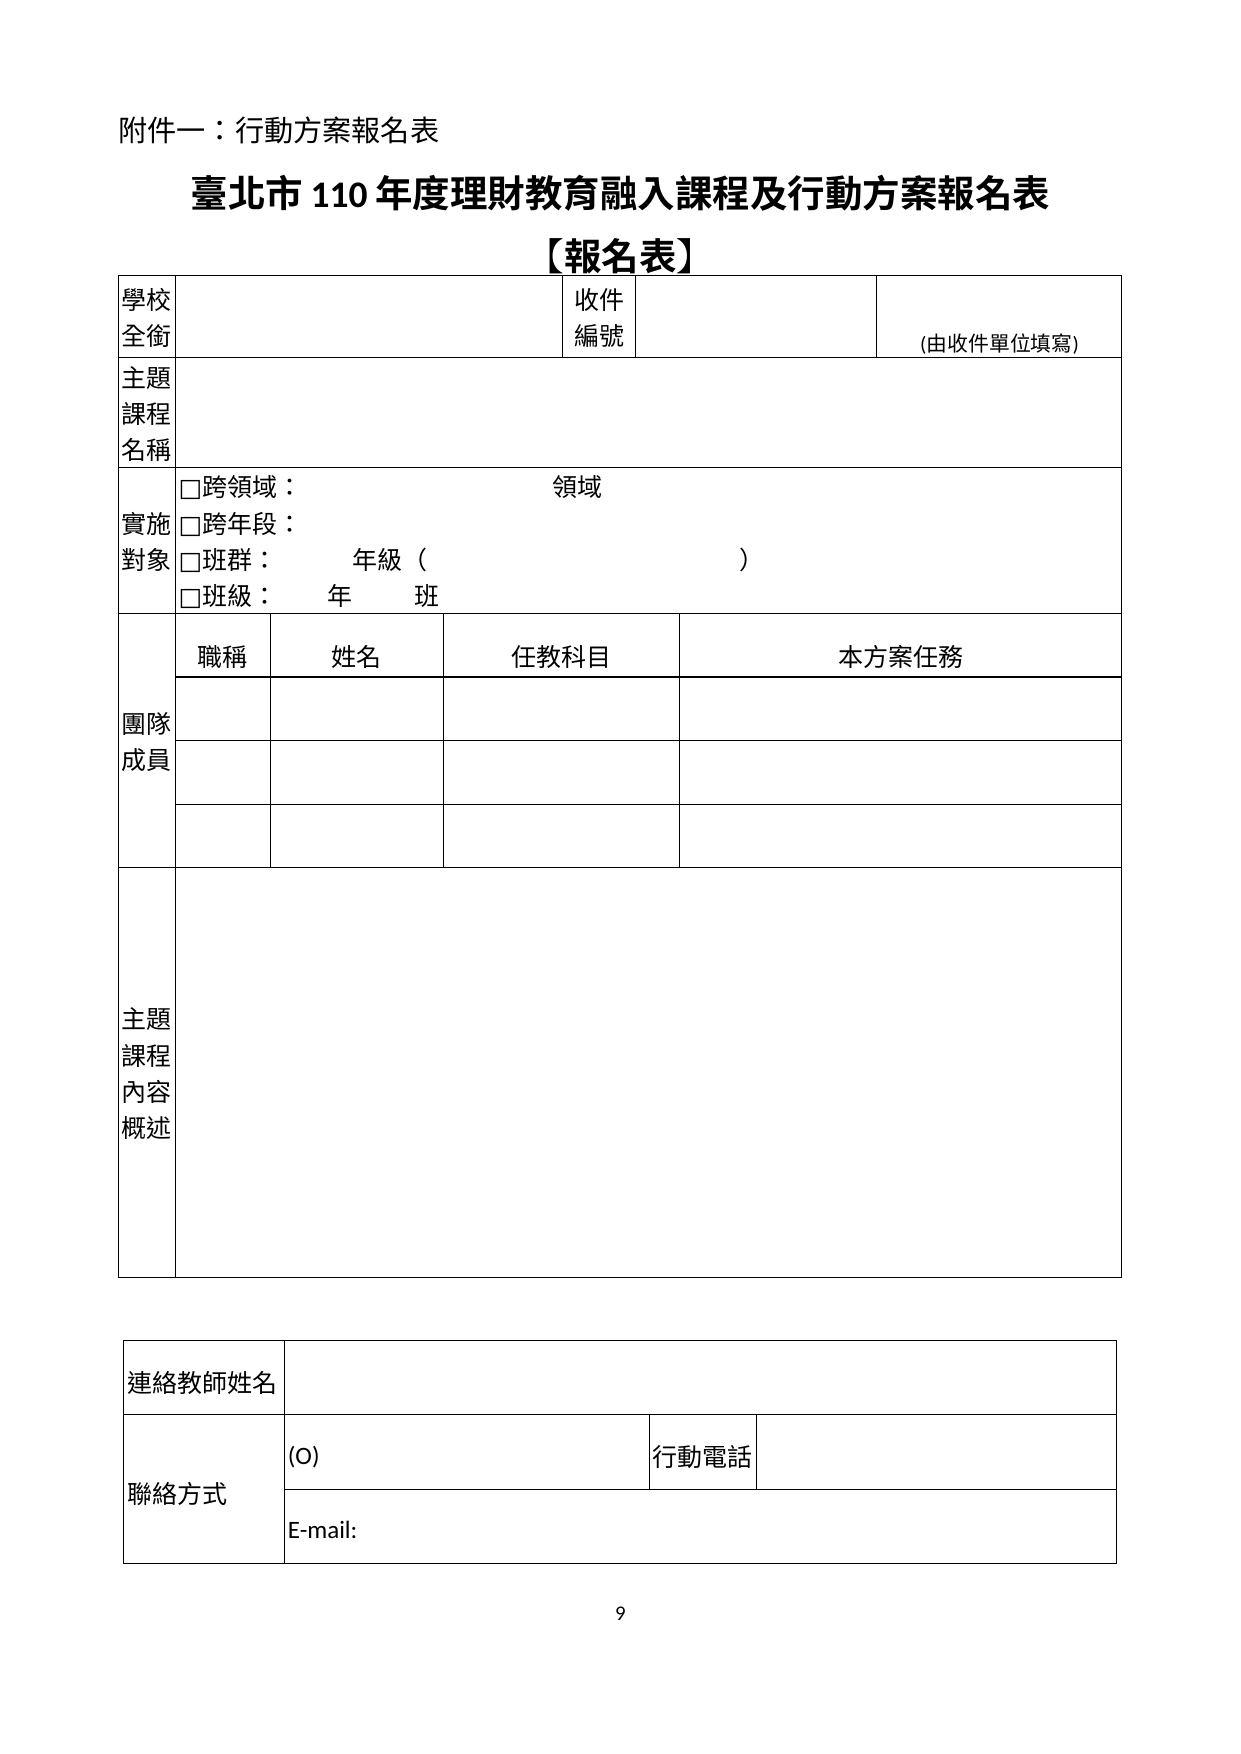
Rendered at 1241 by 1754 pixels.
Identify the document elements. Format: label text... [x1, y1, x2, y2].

table_header [285, 1341, 1116, 1414]
table_cell [271, 805, 443, 867]
table_cell [757, 1415, 1116, 1488]
table_cell [176, 805, 270, 867]
table_cell [444, 805, 679, 867]
table_cell 職稱 [176, 614, 270, 676]
table_header [636, 276, 876, 357]
table_cell 本方案任務 [680, 614, 1121, 676]
table_cell 任教科目 [444, 614, 679, 676]
table_cell [444, 741, 679, 803]
table_cell 主題課程內容概述 [119, 868, 175, 1277]
table_cell 行動電話 [650, 1415, 756, 1488]
table_header (由收件單位填寫) [877, 276, 1121, 357]
text 臺北市110年度理財教育融入課程及行動方案報名表 [118, 150, 1122, 212]
table_cell E-mail: [285, 1490, 1116, 1563]
table_header 收件編號 [563, 276, 635, 357]
table_cell [680, 741, 1121, 803]
table_cell 團隊成員 [119, 614, 175, 867]
table_cell [176, 868, 1121, 1277]
table_cell [176, 741, 270, 803]
table_cell [680, 805, 1121, 867]
table_header 學校全銜 [119, 276, 175, 357]
table_cell 聯絡方式 [124, 1415, 284, 1563]
table_header 連絡教師姓名 [124, 1341, 284, 1414]
table_cell [176, 678, 270, 740]
table_cell 主題課程名稱 [119, 358, 175, 467]
text 【報名表】 [118, 212, 1122, 275]
table_header [176, 276, 562, 357]
table_cell □跨領域： 領域 □跨年段： □班群： 年級（ ） □班級： 年 班 [176, 468, 1121, 613]
table_cell 實施對象 [119, 468, 175, 613]
table_cell (O) [285, 1415, 649, 1488]
table_cell [444, 678, 679, 740]
table_cell [176, 358, 1121, 467]
table_cell [680, 678, 1121, 740]
text 附件一：行動方案報名表 [118, 87, 1122, 150]
table_cell [271, 741, 443, 803]
table_cell [271, 678, 443, 740]
table_cell 姓名 [271, 614, 443, 676]
